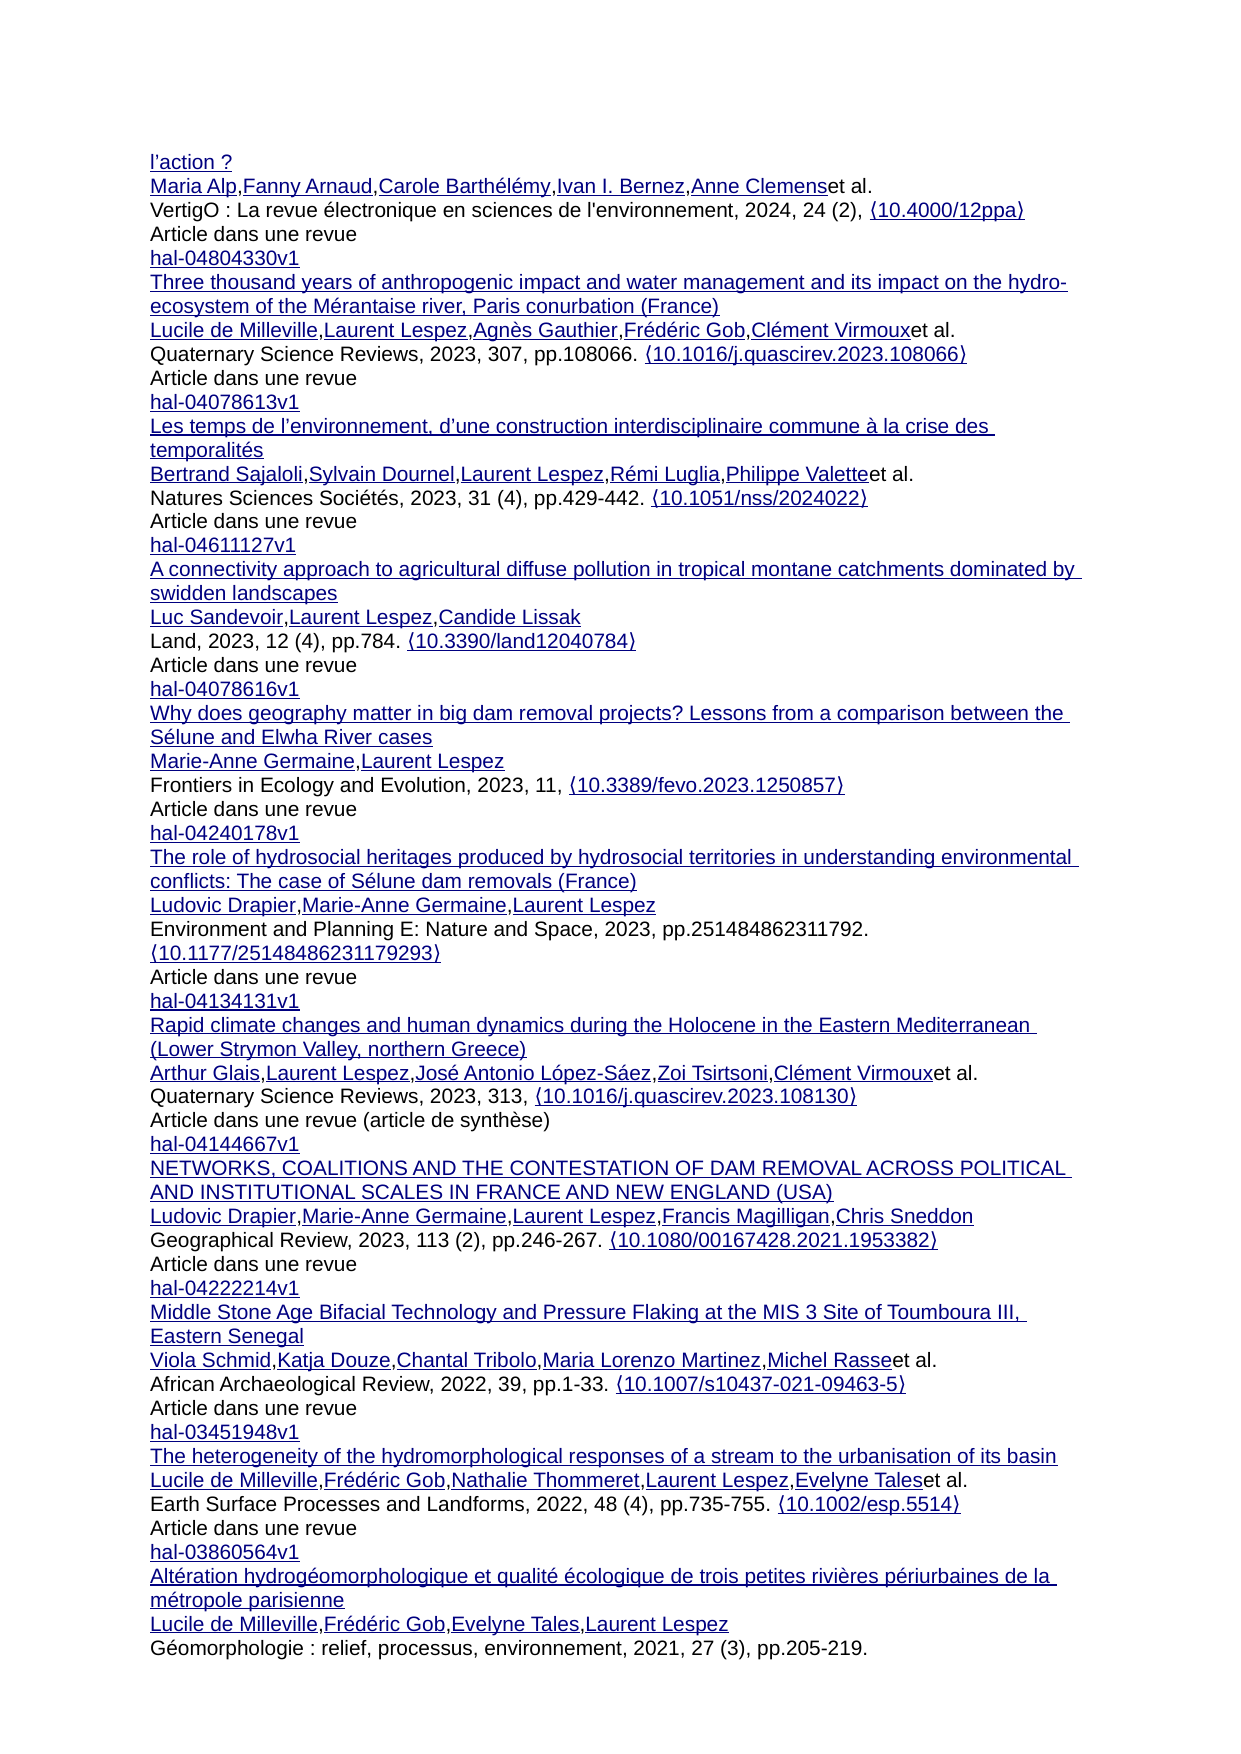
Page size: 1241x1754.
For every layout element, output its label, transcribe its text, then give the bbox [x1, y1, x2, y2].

table_cell NETWORKS, COALITIONS AND THE CONTESTATION OF DAM REMOVAL ACROSS POLITICAL AND INSTITUTIONAL SCALES IN FRANCE AND NEW ENGLAND (USA) Ludovic Drapier,Marie-Anne Germaine,Laurent Lespez,Francis Magilligan,Chris Sneddon Geographical Review, 2023, 113 (2), pp.246-267. ⟨10.1080/00167428.2021.1953382⟩ Article dans une revue hal-04222214v1 [150, 1156, 1090, 1300]
table_cell Middle Stone Age Bifacial Technology and Pressure Flaking at the MIS 3 Site of Toumboura III, Eastern Senegal Viola Schmid,Katja Douze,Chantal Tribolo,Maria Lorenzo Martinez,Michel Rasseet al. African Archaeological Review, 2022, 39, pp.1-33. ⟨10.1007/s10437-021-09463-5⟩ Article dans une revue hal-03451948v1 [150, 1300, 1090, 1444]
table_cell The role of hydrosocial heritages produced by hydrosocial territories in understanding environmental conflicts: The case of Sélune dam removals (France) Ludovic Drapier,Marie-Anne Germaine,Laurent Lespez Environment and Planning E: Nature and Space, 2023, pp.251484862311792. ⟨10.1177/25148486231179293⟩ Article dans une revue hal-04134131v1 [150, 845, 1090, 1012]
table_cell The heterogeneity of the hydromorphological responses of a stream to the urbanisation of its basin Lucile de Milleville,Frédéric Gob,Nathalie Thommeret,Laurent Lespez,Evelyne Taleset al. Earth Surface Processes and Landforms, 2022, 48 (4), pp.735-755. ⟨10.1002/esp.5514⟩ Article dans une revue hal-03860564v1 [150, 1444, 1090, 1563]
table_cell Altération hydrogéomorphologique et qualité écologique de trois petites rivières périurbaines de la métropole parisienne Lucile de Milleville,Frédéric Gob,Evelyne Tales,Laurent Lespez Géomorphologie : relief, processus, environnement, 2021, 27 (3), pp.205-219. [150, 1564, 1090, 1659]
table_cell l’action ? Maria Alp,Fanny Arnaud,Carole Barthélémy,Ivan I. Bernez,Anne Clemenset al. VertigO : La revue électronique en sciences de l'environnement, 2024, 24 (2), ⟨10.4000/12ppa⟩ Article dans une revue hal-04804330v1 [150, 150, 1090, 270]
table_cell Rapid climate changes and human dynamics during the Holocene in the Eastern Mediterranean (Lower Strymon Valley, northern Greece) Arthur Glais,Laurent Lespez,José Antonio López-Sáez,Zoi Tsirtsoni,Clément Virmouxet al. Quaternary Science Reviews, 2023, 313, ⟨10.1016/j.quascirev.2023.108130⟩ Article dans une revue (article de synthèse) hal-04144667v1 [150, 1013, 1090, 1156]
table_cell Les temps de l’environnement, d’une construction interdisciplinaire commune à la crise des temporalités Bertrand Sajaloli,Sylvain Dournel,Laurent Lespez,Rémi Luglia,Philippe Valetteet al. Natures Sciences Sociétés, 2023, 31 (4), pp.429-442. ⟨10.1051/nss/2024022⟩ Article dans une revue hal-04611127v1 [150, 414, 1090, 557]
table_cell Why does geography matter in big dam removal projects? Lessons from a comparison between the Sélune and Elwha River cases Marie-Anne Germaine,Laurent Lespez Frontiers in Ecology and Evolution, 2023, 11, ⟨10.3389/fevo.2023.1250857⟩ Article dans une revue hal-04240178v1 [150, 701, 1090, 845]
table_cell Three thousand years of anthropogenic impact and water management and its impact on the hydro-ecosystem of the Mérantaise river, Paris conurbation (France) Lucile de Milleville,Laurent Lespez,Agnès Gauthier,Frédéric Gob,Clément Virmouxet al. Quaternary Science Reviews, 2023, 307, pp.108066. ⟨10.1016/j.quascirev.2023.108066⟩ Article dans une revue hal-04078613v1 [150, 270, 1090, 413]
table_cell A connectivity approach to agricultural diffuse pollution in tropical montane catchments dominated by swidden landscapes Luc Sandevoir,Laurent Lespez,Candide Lissak Land, 2023, 12 (4), pp.784. ⟨10.3390/land12040784⟩ Article dans une revue hal-04078616v1 [150, 557, 1090, 701]
